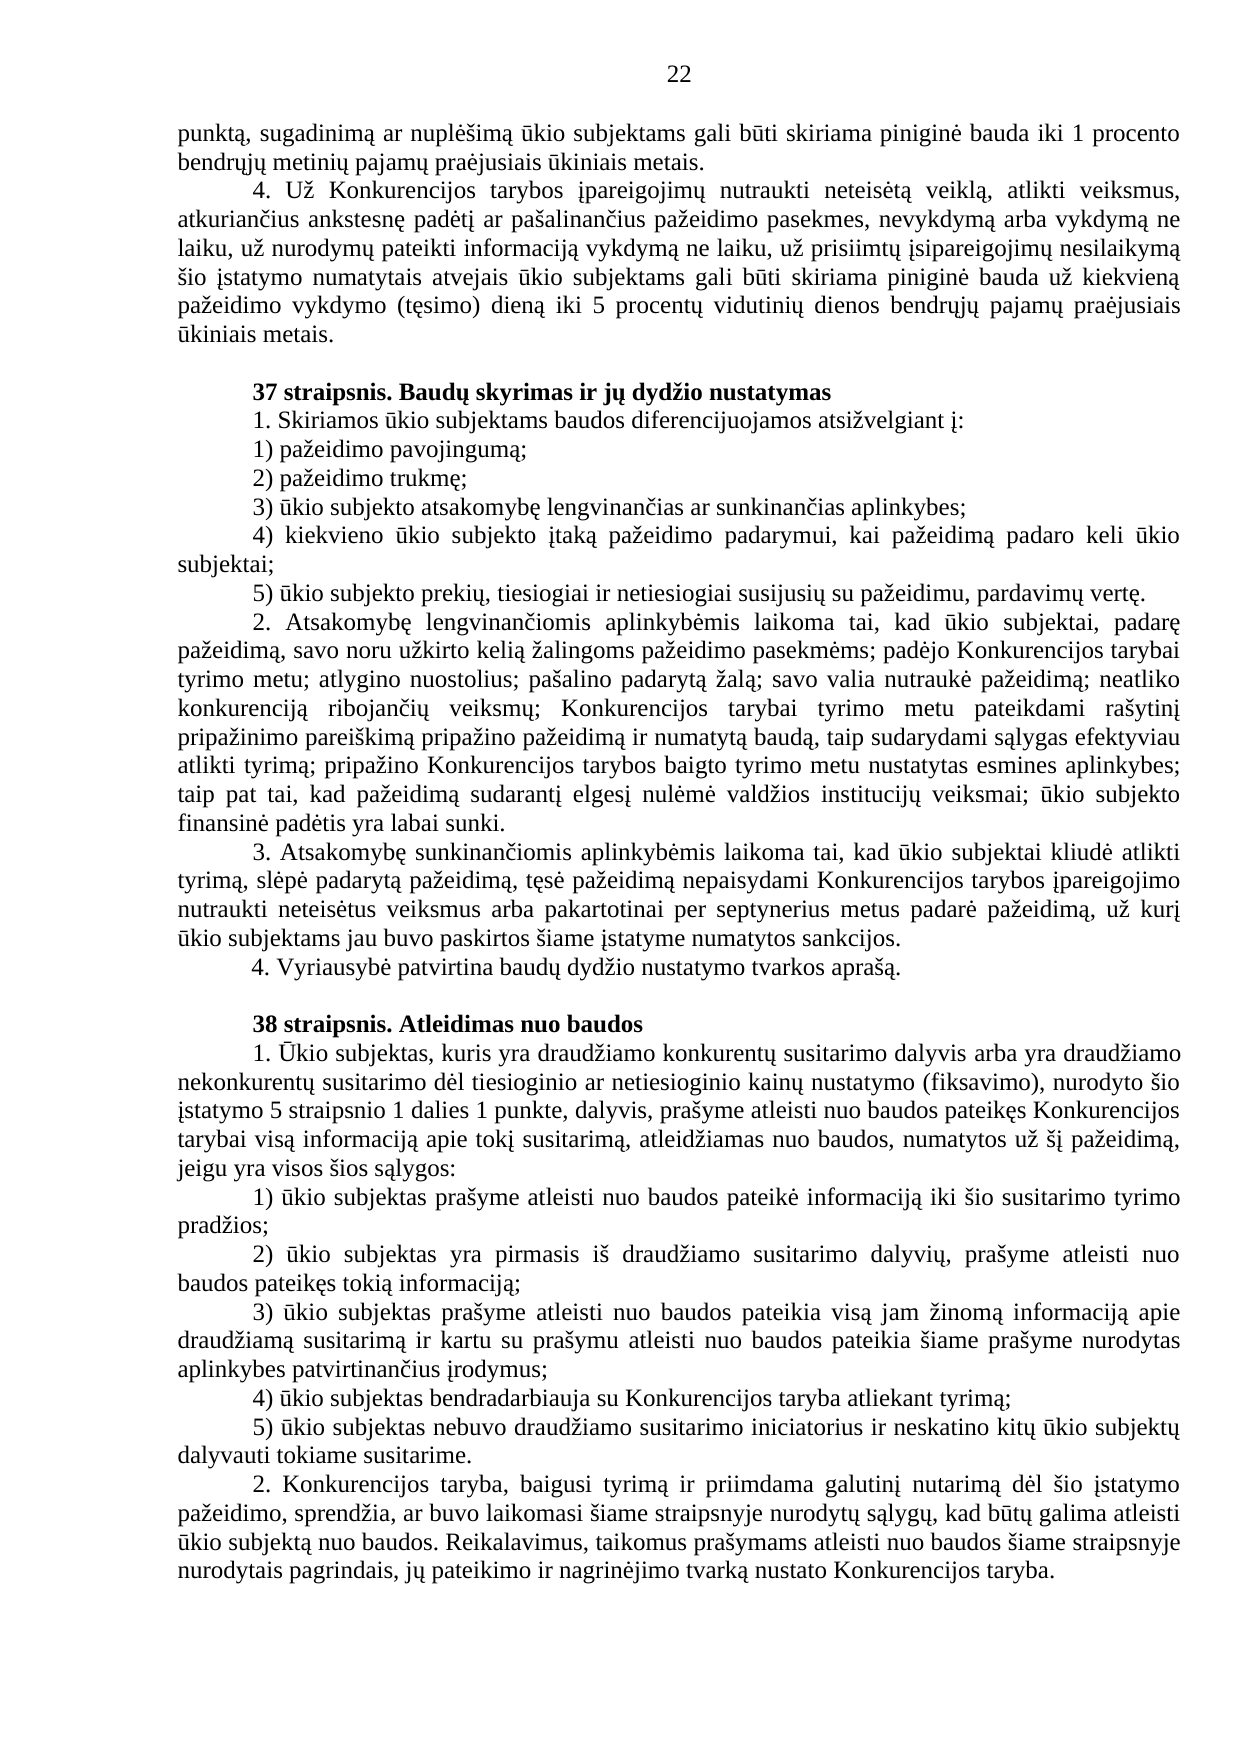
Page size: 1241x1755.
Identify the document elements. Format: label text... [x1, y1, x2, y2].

text 5) ūkio subjektas nebuvo draudžiamo susitarimo iniciatorius ir neskatino kitų ūkio subjektų dalyvauti tokiame susitarime. [177, 1412, 1181, 1469]
text 4. Vyriausybė patvirtina baudų dydžio nustatymo tvarkos aprašą. [177, 952, 1179, 981]
text 38 straipsnis. Atleidimas nuo baudos [252, 1009, 1181, 1038]
text 1) ūkio subjektas prašyme atleisti nuo baudos pateikė informaciją iki šio susitarimo tyrimo pradžios; [177, 1182, 1181, 1239]
text 2) ūkio subjektas yra pirmasis iš draudžiamo susitarimo dalyvių, prašyme atleisti nuo baudos pateikęs tokią informaciją; [177, 1239, 1181, 1297]
text 1. Skiriamos ūkio subjektams baudos diferencijuojamos atsižvelgiant į: [177, 406, 1181, 434]
text 2. Atsakomybę lengvinančiomis aplinkybėmis laikoma tai, kad ūkio subjektai, padarę pažeidimą, savo noru užkirto kelią žalingoms pažeidimo pasekmėms; padėjo Konkurencijos tarybai tyrimo metu; atlygino nuostolius; pašalino padarytą žalą; savo valia nutraukė pažeidimą; neatliko konkurenciją ribojančių veiksmų; Konkurencijos tarybai tyrimo metu pateikdami rašytinį pripažinimo pareiškimą pripažino pažeidimą ir numatytą baudą, taip sudarydami sąlygas efektyviau atlikti tyrimą; pripažino Konkurencijos tarybos baigto tyrimo metu nustatytas esmines aplinkybes; taip pat tai, kad pažeidimą sudarantį elgesį nulėmė valdžios institucijų veiksmai; ūkio subjekto finansinė padėtis yra labai sunki. [177, 607, 1181, 837]
text 1) pažeidimo pavojingumą; [177, 434, 1181, 463]
text 5) ūkio subjekto prekių, tiesiogiai ir netiesiogiai susijusių su pažeidimu, pardavimų vertę. [177, 578, 1181, 607]
text punktą, sugadinimą ar nuplėšimą ūkio subjektams gali būti skiriama piniginė bauda iki 1 procento bendrųjų metinių pajamų praėjusiais ūkiniais metais. [177, 118, 1181, 176]
text 4) kiekvieno ūkio subjekto įtaką pažeidimo padarymui, kai pažeidimą padaro keli ūkio subjektai; [177, 521, 1181, 578]
text 4. Už Konkurencijos tarybos įpareigojimų nutraukti neteisėtą veiklą, atlikti veiksmus, atkuriančius ankstesnę padėtį ar pašalinančius pažeidimo pasekmes, nevykdymą arba vykdymą ne laiku, už nurodymų pateikti informaciją vykdymą ne laiku, už prisiimtų įsipareigojimų nesilaikymą šio įstatymo numatytais atvejais ūkio subjektams gali būti skiriama piniginė bauda už kiekvieną pažeidimo vykdymo (tęsimo) dieną iki 5 procentų vidutinių dienos bendrųjų pajamų praėjusiais ūkiniais metais. [177, 176, 1181, 348]
text 3) ūkio subjekto atsakomybę lengvinančias ar sunkinančias aplinkybes; [177, 492, 1181, 521]
text 2) pažeidimo trukmę; [177, 463, 1181, 492]
text 3) ūkio subjektas prašyme atleisti nuo baudos pateikia visą jam žinomą informaciją apie draudžiamą susitarimą ir kartu su prašymu atleisti nuo baudos pateikia šiame prašyme nurodytas aplinkybes patvirtinančius įrodymus; [177, 1297, 1181, 1383]
text 37 straipsnis. Baudų skyrimas ir jų dydžio nustatymas [252, 377, 1181, 406]
text 4) ūkio subjektas bendradarbiauja su Konkurencijos taryba atliekant tyrimą; [177, 1383, 1181, 1412]
text 1. Ūkio subjektas, kuris yra draudžiamo konkurentų susitarimo dalyvis arba yra draudžiamo nekonkurentų susitarimo dėl tiesioginio ar netiesioginio kainų nustatymo (fiksavimo), nurodyto šio įstatymo 5 straipsnio 1 dalies 1 punkte, dalyvis, prašyme atleisti nuo baudos pateikęs Konkurencijos tarybai visą informaciją apie tokį susitarimą, atleidžiamas nuo baudos, numatytos už šį pažeidimą, jeigu yra visos šios sąlygos: [177, 1038, 1181, 1182]
text 3. Atsakomybę sunkinančiomis aplinkybėmis laikoma tai, kad ūkio subjektai kliudė atlikti tyrimą, slėpė padarytą pažeidimą, tęsė pažeidimą nepaisydami Konkurencijos tarybos įpareigojimo nutraukti neteisėtus veiksmus arba pakartotinai per septynerius metus padarė pažeidimą, už kurį ūkio subjektams jau buvo paskirtos šiame įstatyme numatytos sankcijos. [177, 837, 1181, 952]
text 2. Konkurencijos taryba, baigusi tyrimą ir priimdama galutinį nutarimą dėl šio įstatymo pažeidimo, sprendžia, ar buvo laikomasi šiame straipsnyje nurodytų sąlygų, kad būtų galima atleisti ūkio subjektą nuo baudos. Reikalavimus, taikomus prašymams atleisti nuo baudos šiame straipsnyje nurodytais pagrindais, jų pateikimo ir nagrinėjimo tvarką nustato Konkurencijos taryba. [177, 1469, 1181, 1584]
